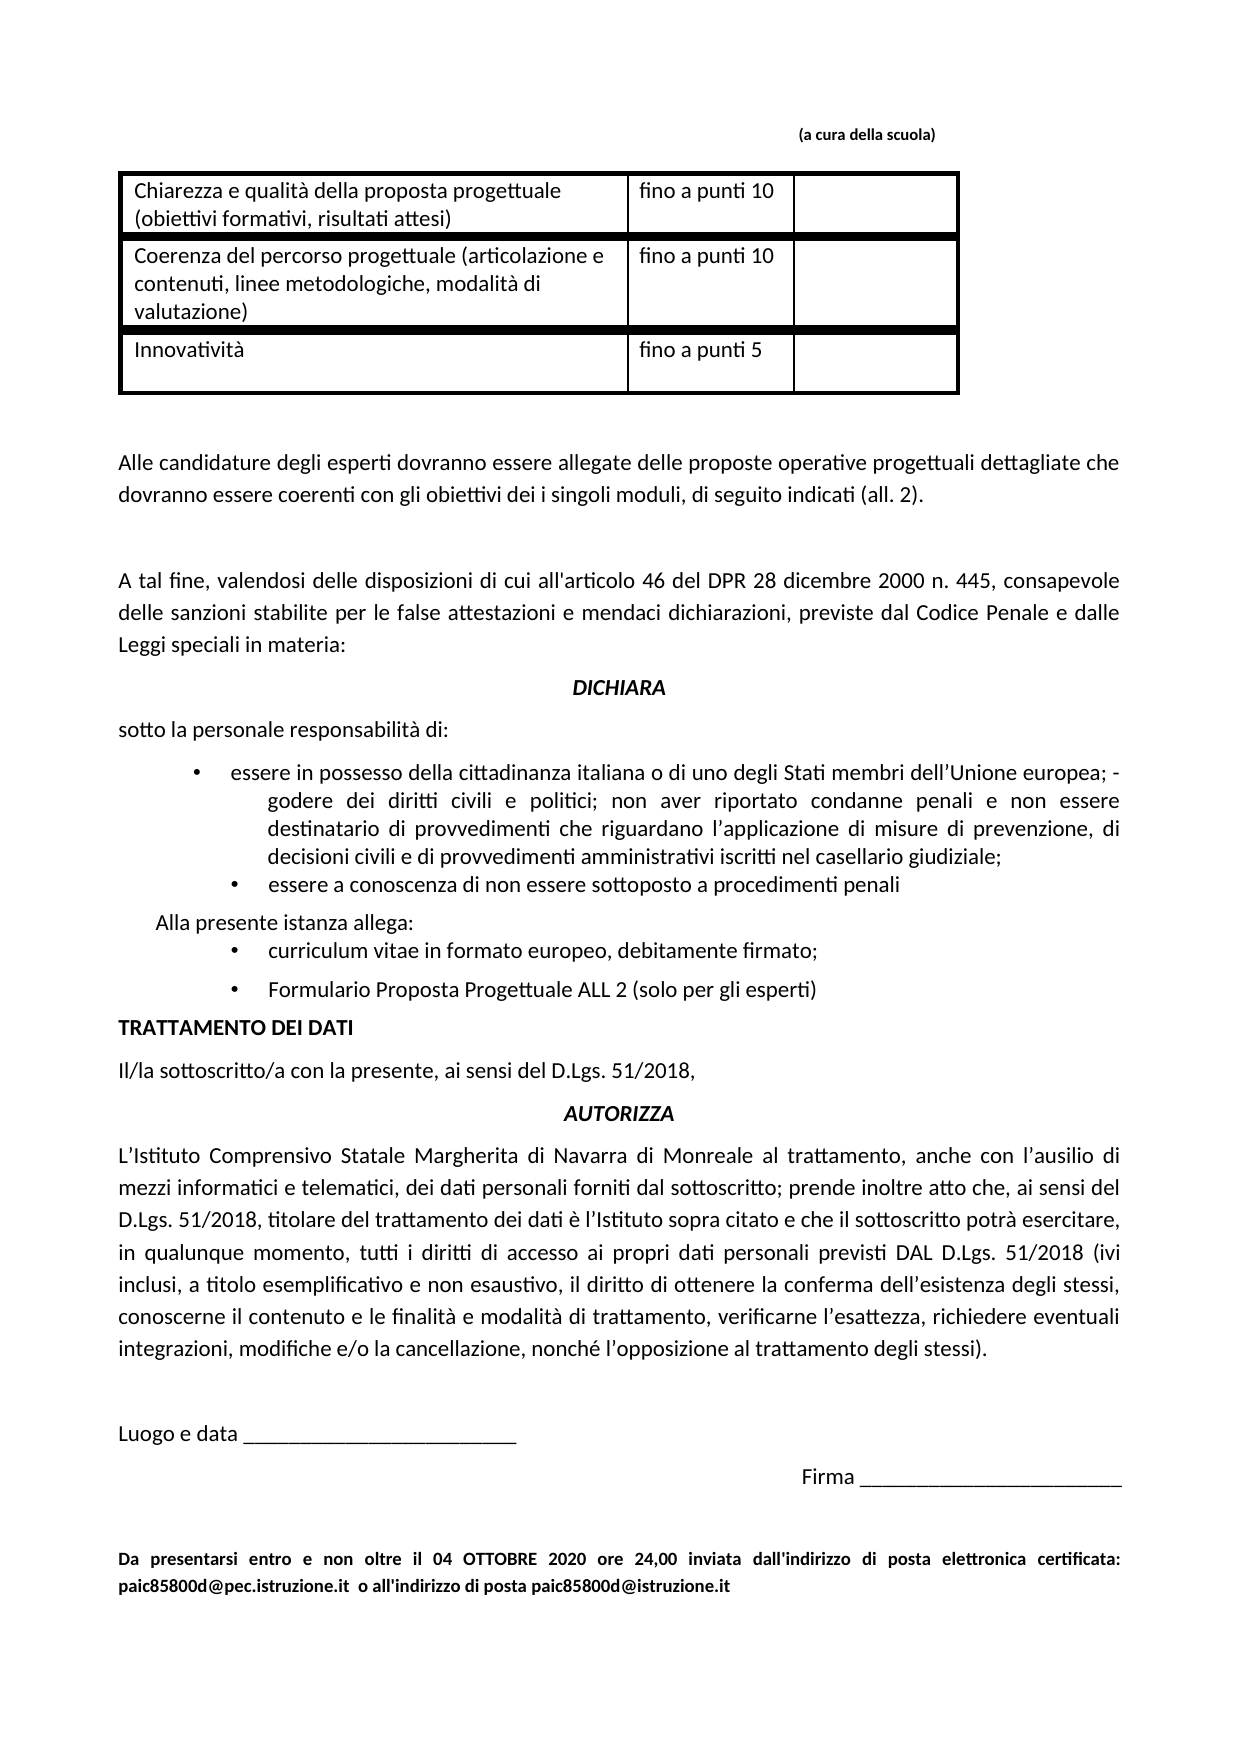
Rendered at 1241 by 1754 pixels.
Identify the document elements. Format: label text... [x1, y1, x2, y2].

table_header fino a punti 10 [629, 176, 793, 232]
text A tal fine, valendosi delle disposizioni di cui all'articolo 46 del DPR 28 dicembre 2000 n. 445, consapevole delle sanzioni stabilite per le false attestazioni e mendaci dichiarazioni, previste dal Codice Penale e dalle Leggi speciali in materia: [118, 566, 1122, 658]
text sotto la personale responsabilità di: [118, 715, 1122, 743]
table_cell fino a punti 5 [629, 335, 793, 391]
text Da presentarsi entro e non oltre il 04 OTTOBRE 2020 ore 24,00 inviata dall'indirizzo di posta elettronica certificata: paic85800d@pec.istruzione.it o all'indirizzo di posta paic85800d@istruzione.it [118, 1547, 1122, 1597]
text AUTORIZZA [118, 1099, 1122, 1127]
text L’Istituto Comprensivo Statale Margherita di Navarra di Monreale al trattamento, anche con l’ausilio di mezzi informatici e telematici, dei dati personali forniti dal sottoscritto; prende inoltre atto che, ai sensi del D.Lgs. 51/2018, titolare del trattamento dei dati è l’Istituto sopra citato e che il sottoscritto potrà esercitare, in qualunque momento, tutti i diritti di accesso ai propri dati personali previsti DAL D.Lgs. 51/2018 (ivi inclusi, a titolo esemplificativo e non esaustivo, il diritto di ottenere la conferma dell’esistenza degli stessi, conoscerne il contenuto e le finalità e modalità di trattamento, verificarne l’esattezza, richiedere eventuali integrazioni, modifiche e/o la cancellazione, nonché l’opposizione al trattamento degli stessi). [118, 1141, 1122, 1362]
text Firma _______________________ [118, 1462, 1122, 1490]
list Formulario Proposta Progettuale ALL 2 (solo per gli esperti) [231, 975, 1122, 1003]
table_cell Innovatività [123, 335, 627, 391]
table_cell [795, 241, 956, 325]
table_header [795, 176, 956, 232]
table_cell Coerenza del percorso progettuale (articolazione e contenuti, linee metodologiche, modalità di valutazione) [123, 241, 627, 325]
table_header Chiarezza e qualità della proposta progettuale (obiettivi formativi, risultati attesi) [123, 176, 627, 232]
text Luogo e data ________________________ [118, 1419, 1122, 1448]
text TRATTAMENTO DEI DATI [118, 1013, 1122, 1041]
text Alla presente istanza allega: [155, 908, 1122, 937]
text DICHIARA [118, 673, 1122, 701]
list essere a conoscenza di non essere sottoposto a procedimenti penali [231, 870, 1122, 898]
text Il/la sottoscritto/a con la presente, ai sensi del D.Lgs. 51/2018, [118, 1056, 1122, 1084]
text Alle candidature degli esperti dovranno essere allegate delle proposte operative progettuali dettagliate che dovranno essere coerenti con gli obiettivi dei i singoli moduli, di seguito indicati (all. 2). [118, 448, 1122, 509]
list essere in possesso della cittadinanza italiana o di uno degli Stati membri dell’Unione europea; - godere dei diritti civili e politici; non aver riportato condanne penali e non essere destinatario di provvedimenti che riguardano l’applicazione di misure di prevenzione, di decisioni civili e di provvedimenti amministrativi iscritti nel casellario giudiziale; [193, 758, 1122, 870]
text (a cura della scuola) [118, 118, 1122, 146]
table_cell [795, 335, 956, 391]
list curriculum vitae in formato europeo, debitamente firmato; [231, 937, 1122, 964]
table_cell fino a punti 10 [629, 241, 793, 325]
